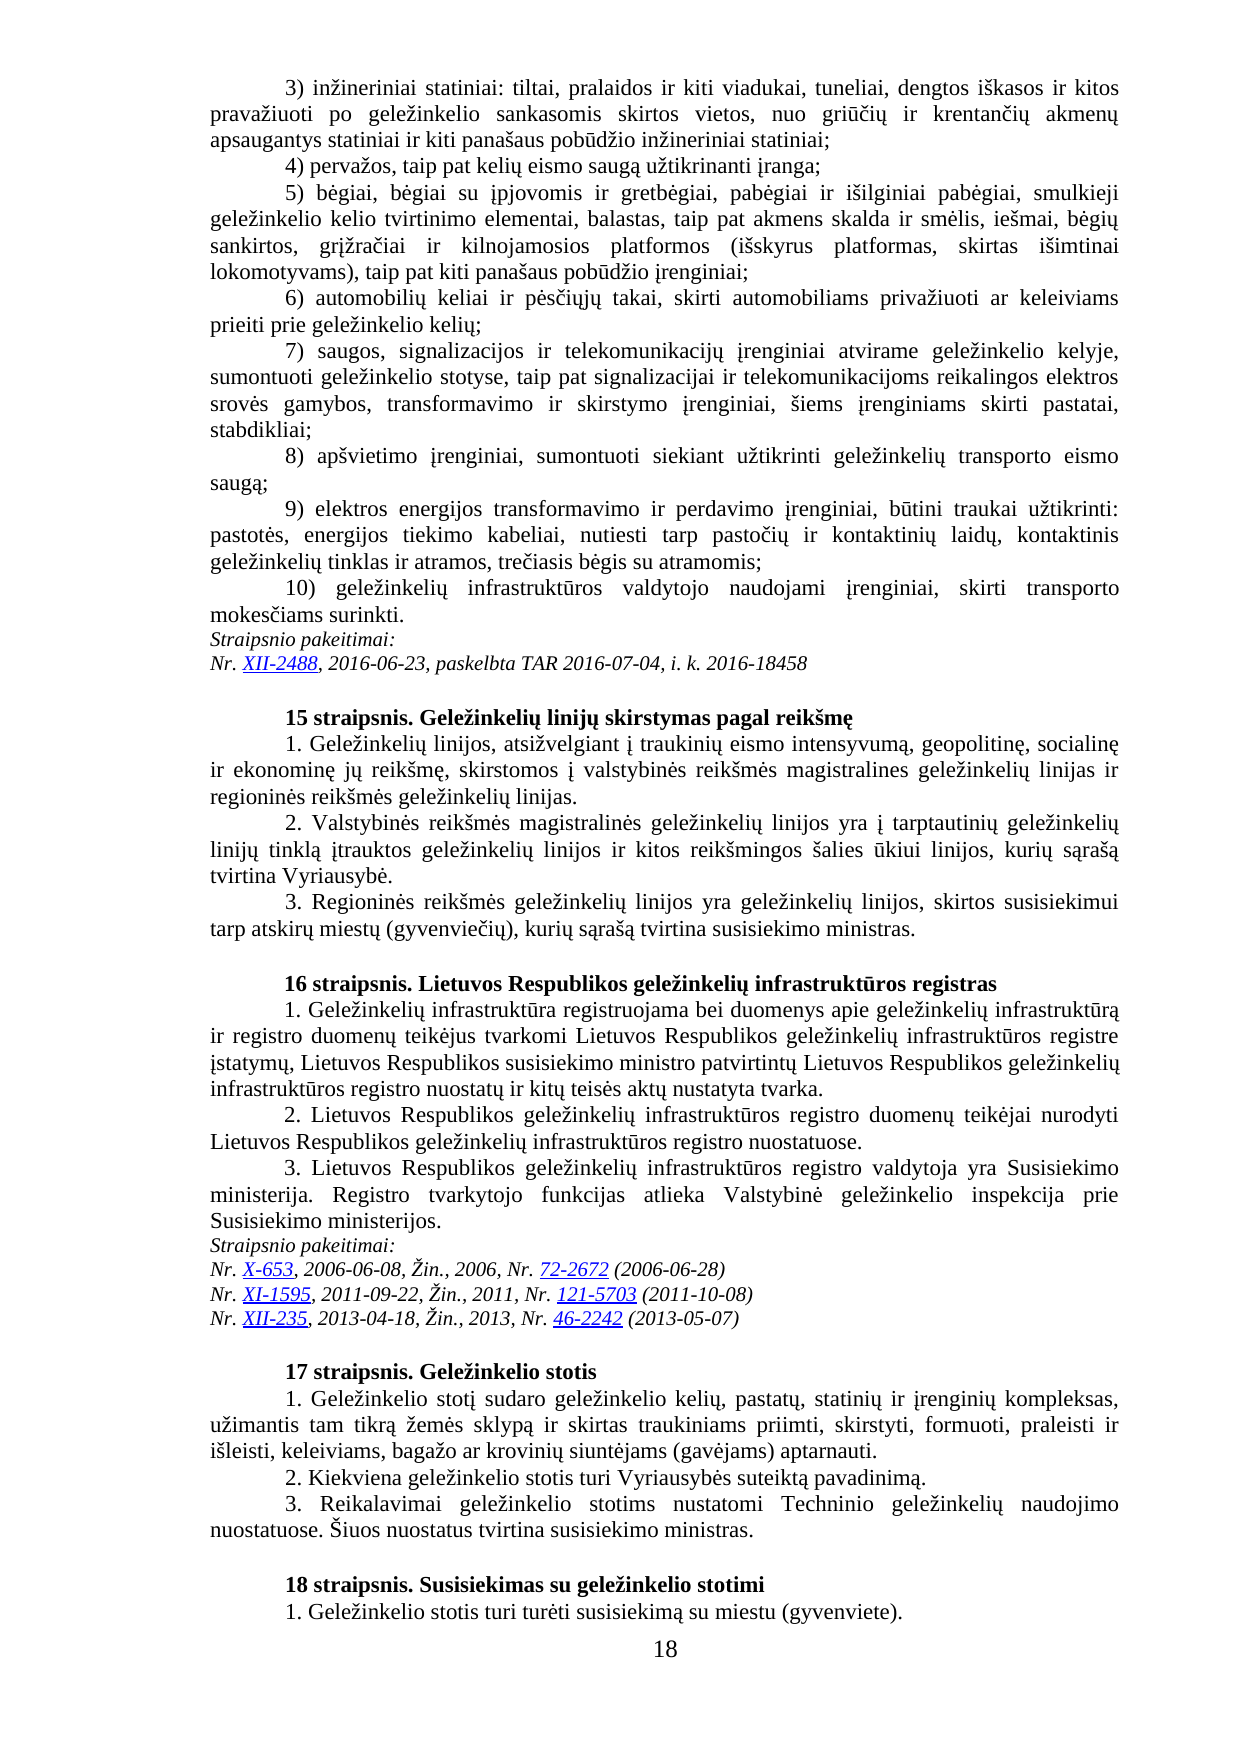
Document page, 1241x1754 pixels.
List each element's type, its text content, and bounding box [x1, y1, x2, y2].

text 2. Lietuvos Respublikos geležinkelių infrastruktūros registro duomenų teikėjai nurodyti Lietuvos Respublikos geležinkelių infrastruktūros registro nuostatuose. [210, 1102, 1120, 1154]
text 3. Lietuvos Respublikos geležinkelių infrastruktūros registro valdytoja yra Susisiekimo ministerija. Registro tvarkytojo funkcijas atlieka Valstybinė geležinkelio inspekcija prie Susisiekimo ministerijos. [210, 1154, 1120, 1233]
text 7) saugos, signalizacijos ir telekomunikacijų įrenginiai atvirame geležinkelio kelyje, sumontuoti geležinkelio stotyse, taip pat signalizacijai ir telekomunikacijoms reikalingos elektros srovės gamybos, transformavimo ir skirstymo įrenginiai, šiems įrenginiams skirti pastatai, stabdikliai; [210, 337, 1120, 442]
text 3. Reikalavimai geležinkelio stotims nustatomi Techninio geležinkelių naudojimo nuostatuose. Šiuos nuostatus tvirtina susisiekimo ministras. [210, 1490, 1120, 1543]
text 8) apšvietimo įrenginiai, sumontuoti siekiant užtikrinti geležinkelių transporto eismo saugą; [210, 442, 1120, 495]
text 3) inžineriniai statiniai: tiltai, pralaidos ir kiti viadukai, tuneliai, dengtos iškasos ir kitos pravažiuoti po geležinkelio sankasomis skirtos vietos, nuo griūčių ir krentančių akmenų apsaugantys statiniai ir kiti panašaus pobūdžio inžineriniai statiniai; [210, 73, 1120, 153]
text 10) geležinkelių infrastruktūros valdytojo naudojami įrenginiai, skirti transporto mokesčiams surinkti. [210, 574, 1120, 627]
text Nr. XII-235, 2013-04-18, Žin., 2013, Nr. 46-2242 (2013-05-07) [210, 1306, 1120, 1329]
subtitle 18 straipsnis. Susisiekimas su geležinkelio stotimi [210, 1572, 1120, 1598]
subtitle 17 straipsnis. Geležinkelio stotis [210, 1358, 1120, 1385]
text Straipsnio pakeitimai: [210, 1233, 1120, 1257]
text Nr. XII-2488, 2016-06-23, paskelbta TAR 2016-07-04, i. k. 2016-18458 [210, 651, 1120, 675]
subtitle 15 straipsnis. Geležinkelių linijų skirstymas pagal reikšmę [210, 704, 1120, 730]
text 3. Regioninės reikšmės geležinkelių linijos yra geležinkelių linijos, skirtos susisiekimui tarp atskirų miestų (gyvenviečių), kurių sąrašą tvirtina susisiekimo ministras. [210, 888, 1120, 941]
text 2. Kiekviena geležinkelio stotis turi Vyriausybės suteiktą pavadinimą. [210, 1464, 1120, 1490]
text 2. Valstybinės reikšmės magistralinės geležinkelių linijos yra į tarptautinių geležinkelių linijų tinklą įtrauktos geležinkelių linijos ir kitos reikšmingos šalies ūkiui linijos, kurių sąrašą tvirtina Vyriausybė. [210, 809, 1120, 888]
text Nr. XI-1595, 2011-09-22, Žin., 2011, Nr. 121-5703 (2011-10-08) [210, 1281, 1120, 1306]
text 6) automobilių keliai ir pėsčiųjų takai, skirti automobiliams privažiuoti ar keleiviams prieiti prie geležinkelio kelių; [210, 284, 1120, 337]
text 16 straipsnis. Lietuvos Respublikos geležinkelių infrastruktūros registras [210, 970, 1120, 996]
text Straipsnio pakeitimai: [210, 627, 1120, 651]
text 1. Geležinkelio stotį sudaro geležinkelio kelių, pastatų, statinių ir įrenginių kompleksas, užimantis tam tikrą žemės sklypą ir skirtas traukiniams priimti, skirstyti, formuoti, praleisti ir išleisti, keleiviams, bagažo ar krovinių siuntėjams (gavėjams) aptarnauti. [210, 1385, 1120, 1464]
text 1. Geležinkelių linijos, atsižvelgiant į traukinių eismo intensyvumą, geopolitinę, socialinę ir ekonominę jų reikšmę, skirstomos į valstybinės reikšmės magistralines geležinkelių linijas ir regioninės reikšmės geležinkelių linijas. [210, 730, 1120, 809]
text 4) pervažos, taip pat kelių eismo saugą užtikrinanti įranga; [210, 153, 1120, 179]
text 5) bėgiai, bėgiai su įpjovomis ir gretbėgiai, pabėgiai ir išilginiai pabėgiai, smulkieji geležinkelio kelio tvirtinimo elementai, balastas, taip pat akmens skalda ir smėlis, iešmai, bėgių sankirtos, grįžračiai ir kilnojamosios platformos (išskyrus platformas, skirtas išimtinai lokomotyvams), taip pat kiti panašaus pobūdžio įrenginiai; [210, 179, 1120, 284]
text Nr. X-653, 2006-06-08, Žin., 2006, Nr. 72-2672 (2006-06-28) [210, 1257, 1120, 1281]
text 9) elektros energijos transformavimo ir perdavimo įrenginiai, būtini traukai užtikrinti: pastotės, energijos tiekimo kabeliai, nutiesti tarp pastočių ir kontaktinių laidų, kontaktinis geležinkelių tinklas ir atramos, trečiasis bėgis su atramomis; [210, 495, 1120, 574]
text 1. Geležinkelio stotis turi turėti susisiekimą su miestu (gyvenviete). [210, 1598, 1120, 1624]
text 1. Geležinkelių infrastruktūra registruojama bei duomenys apie geležinkelių infrastruktūrą ir registro duomenų teikėjus tvarkomi Lietuvos Respublikos geležinkelių infrastruktūros registre įstatymų, Lietuvos Respublikos susisiekimo ministro patvirtintų Lietuvos Respublikos geležinkelių infrastruktūros registro nuostatų ir kitų teisės aktų nustatyta tvarka. [210, 996, 1120, 1102]
